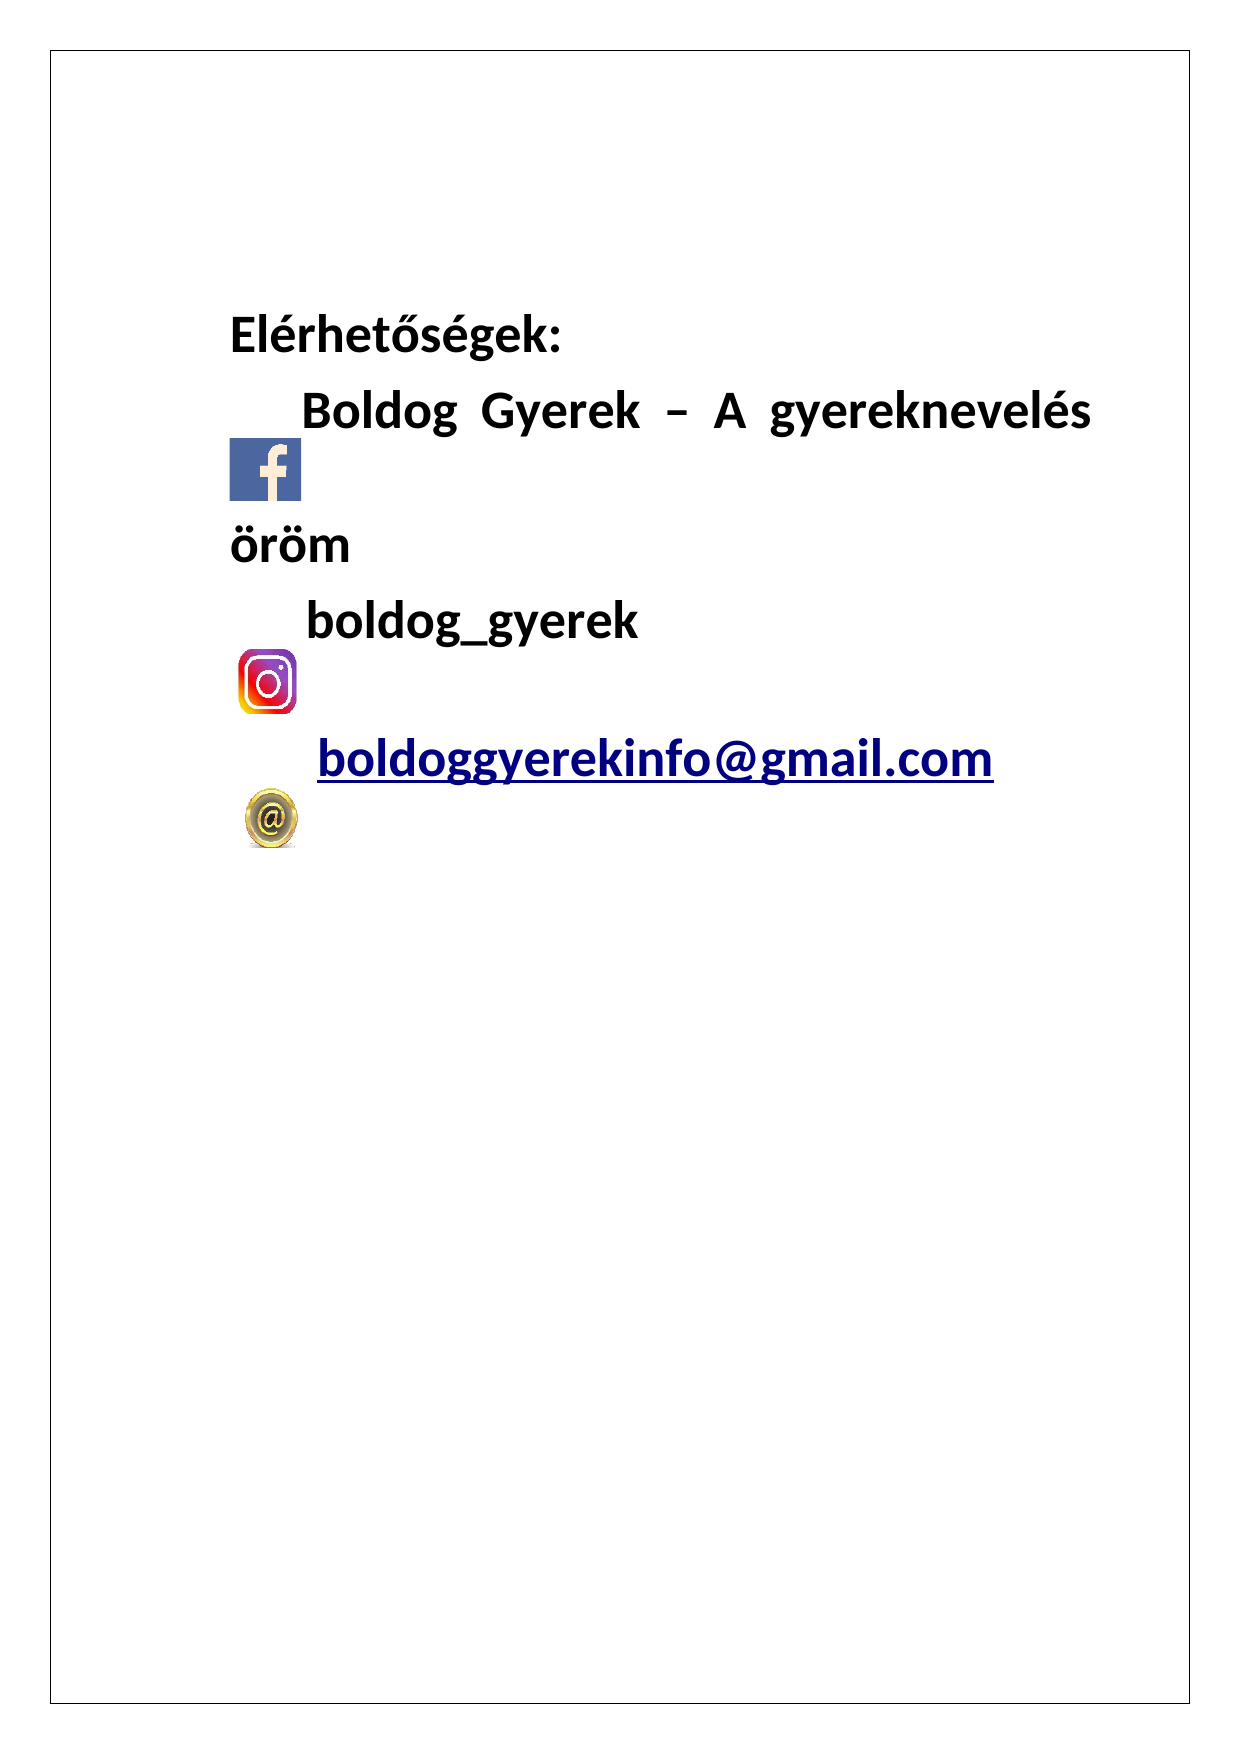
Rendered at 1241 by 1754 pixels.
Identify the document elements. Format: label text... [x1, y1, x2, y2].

list boldoggyerekinfo@gmail.com [229, 724, 1093, 848]
list Elérhetőségek: [229, 300, 1093, 366]
list boldog_gyerek [229, 586, 1093, 714]
list Boldog Gyerek – A gyereknevelés öröm [229, 376, 1093, 576]
